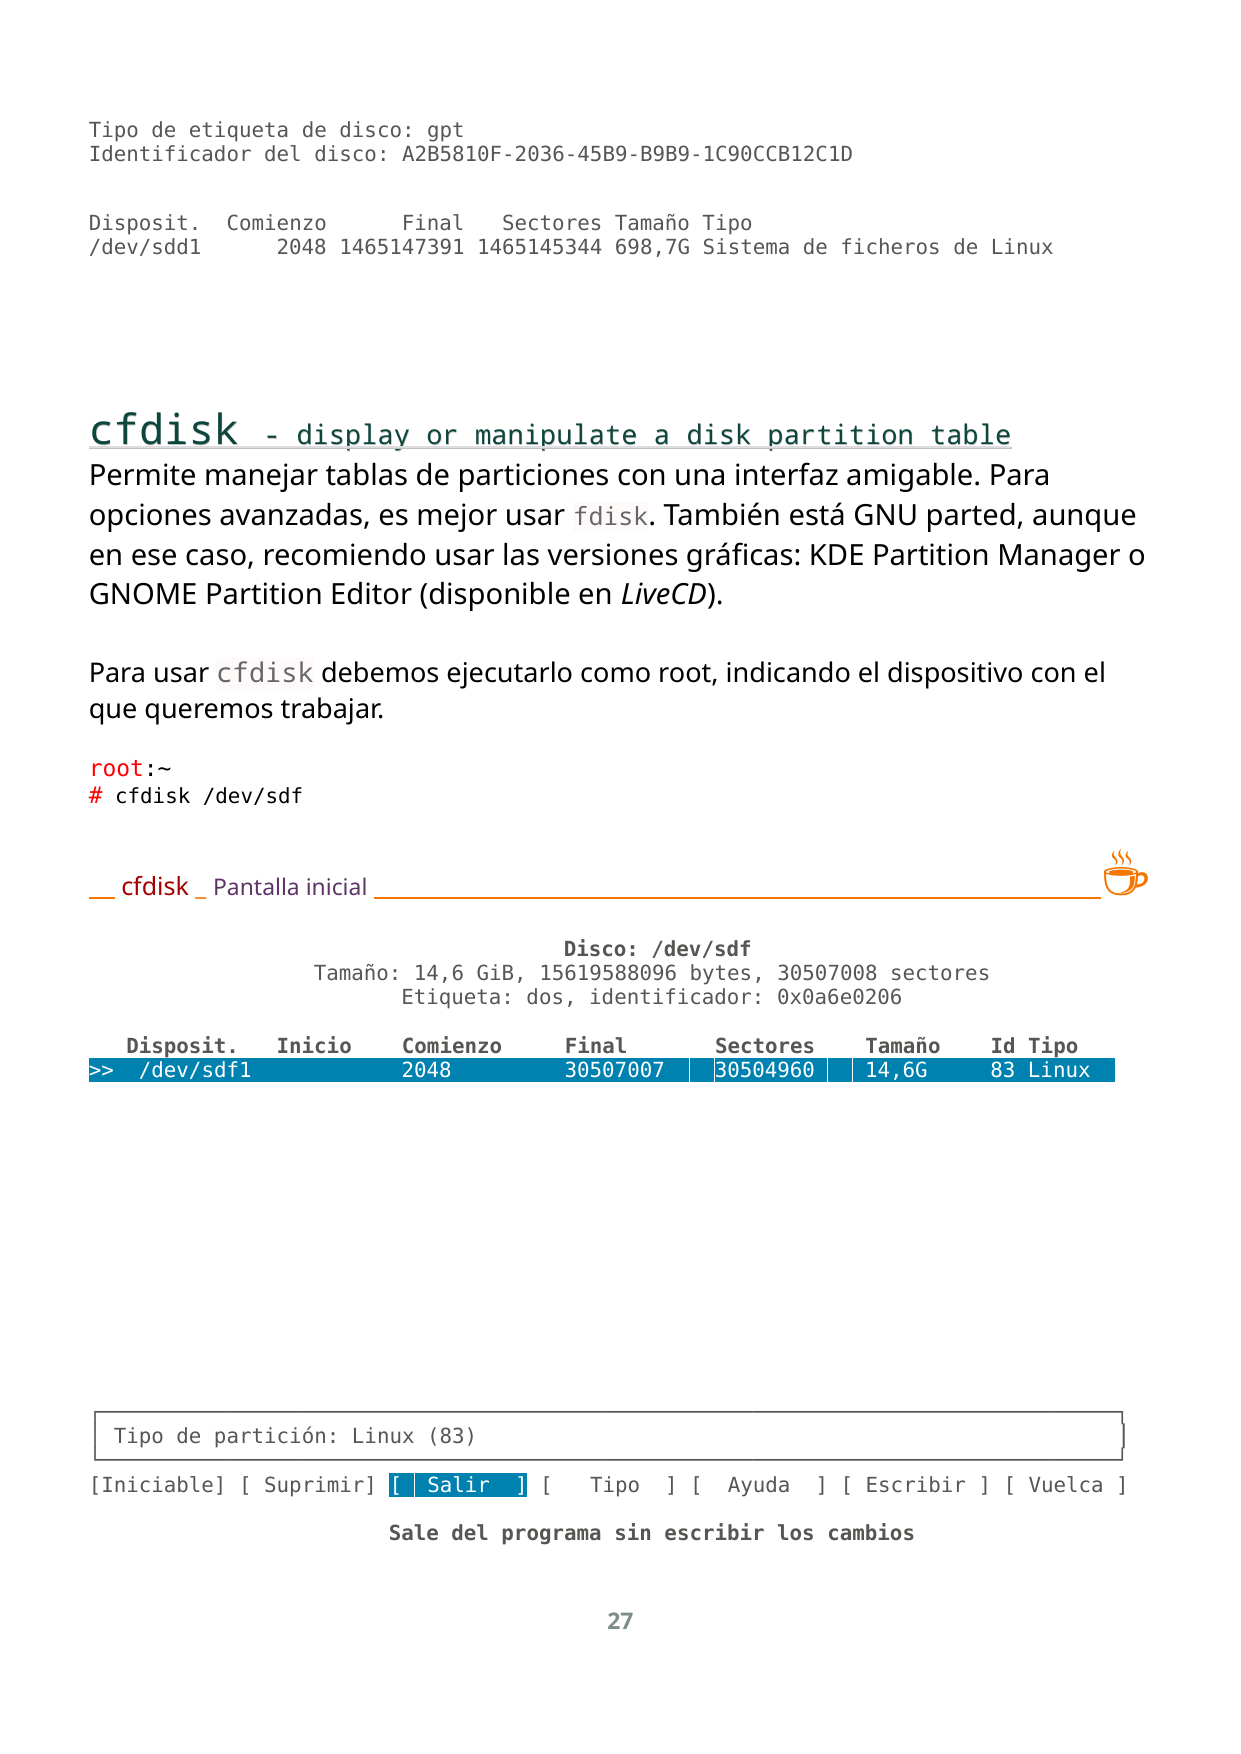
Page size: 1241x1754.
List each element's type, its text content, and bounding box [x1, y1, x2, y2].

text Disco: /dev/sdf Tamaño: 14,6 GiB, 15619588096 bytes, 30507008 sectores Etiqueta: dos, identificador: 0x0a6e0206 Disposit. Inicio Comienzo Final Sectores Tamaño Id Tipo >> /dev/sdf1 2048 30507007 30504960 14,6G 83 Linux [88, 912, 1152, 1157]
text cfdisk _ Pantalla inicial ☕ [88, 833, 1152, 912]
text cfdisk - display or manipulate a disk partition table [88, 406, 1152, 454]
text Para usar cfdisk debemos ejecutarlo como root, indicando el dispositivo con el que queremos trabajar. [88, 653, 1152, 727]
text ┌─────────────────────────────────────────────────────────────────────────────────┐ │ Tipo de partición: Linux (83) ⎟ └─────────────────────────────────────────────────────────────────────────────────┘ [Iniciable] [ Suprimir] [ Salir ] [ Tipo ] [ Ayuda ] [ Escribir ] [ Vuelca ] Sale del programa sin escribir los cambios [88, 1351, 1152, 1545]
text Disposit. Comienzo Final Sectores Tamaño Tipo [88, 211, 1152, 235]
text root:~ # cfdisk /dev/sdf [88, 755, 1152, 808]
text Identificador del disco: A2B5810F-2036-45B9-B9B9-1C90CCB12C1D [88, 142, 1152, 167]
text Permite manejar tablas de particiones con una interfaz amigable. Para opciones avanzadas, es mejor usar fdisk. También está GNU parted, aunque en ese caso, recomiendo usar las versiones gráficas: KDE Partition Manager o GNOME Partition Editor (disponible en LiveCD). [88, 454, 1152, 613]
text /dev/sdd1 2048 1465147391 1465145344 698,7G Sistema de ficheros de Linux [88, 235, 1152, 259]
text Tipo de etiqueta de disco: gpt [88, 118, 1152, 142]
